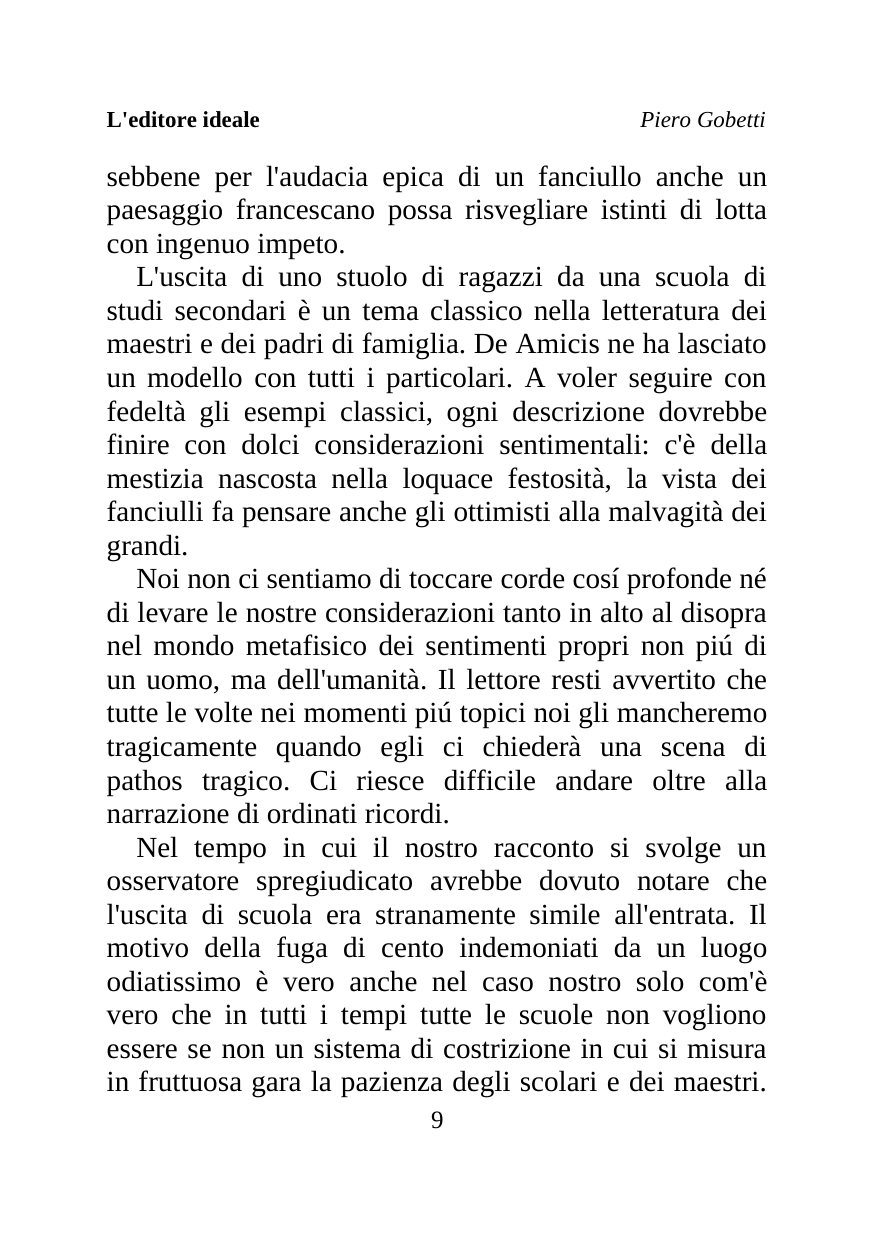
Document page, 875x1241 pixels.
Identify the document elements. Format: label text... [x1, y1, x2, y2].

text L'uscita di uno stuolo di ragazzi da una scuola di studi secondari è un tema classico nella letteratura dei maestri e dei padri di famiglia. De Amicis ne ha lasciato un modello con tutti i particolari. A voler seguire con fedeltà gli esempi classici, ogni descrizione dovrebbe finire con dolci considerazioni sentimentali: c'è della mestizia nascosta nella loquace festosità, la vista dei fanciulli fa pensare anche gli ottimisti alla malvagità dei grandi. [106, 259, 768, 561]
text Nel tempo in cui il nostro racconto si svolge un osservatore spregiudicato avrebbe dovuto notare che l'uscita di scuola era stranamente simile all'entrata. Il motivo della fuga di cento indemoniati da un luogo odiatissimo è vero anche nel caso nostro solo com'è vero che in tutti i tempi tutte le scuole non vogliono essere se non un sistema di costrizione in cui si misura in fruttuosa gara la pazienza degli scolari e dei maestri. [106, 830, 768, 1098]
text sebbene per l'audacia epica di un fanciullo anche un paesaggio francescano possa risvegliare istinti di lotta con ingenuo impeto. [106, 159, 768, 259]
text Noi non ci sentiamo di toccare corde cosí profonde né di levare le nostre considerazioni tanto in alto al disopra nel mondo metafisico dei sentimenti propri non piú di un uomo, ma dell'umanità. Il lettore resti avvertito che tutte le volte nei momenti piú topici noi gli mancheremo tragicamente quando egli ci chiederà una scena di pathos tragico. Ci riesce difficile andare oltre alla narrazione di ordinati ricordi. [106, 561, 768, 830]
